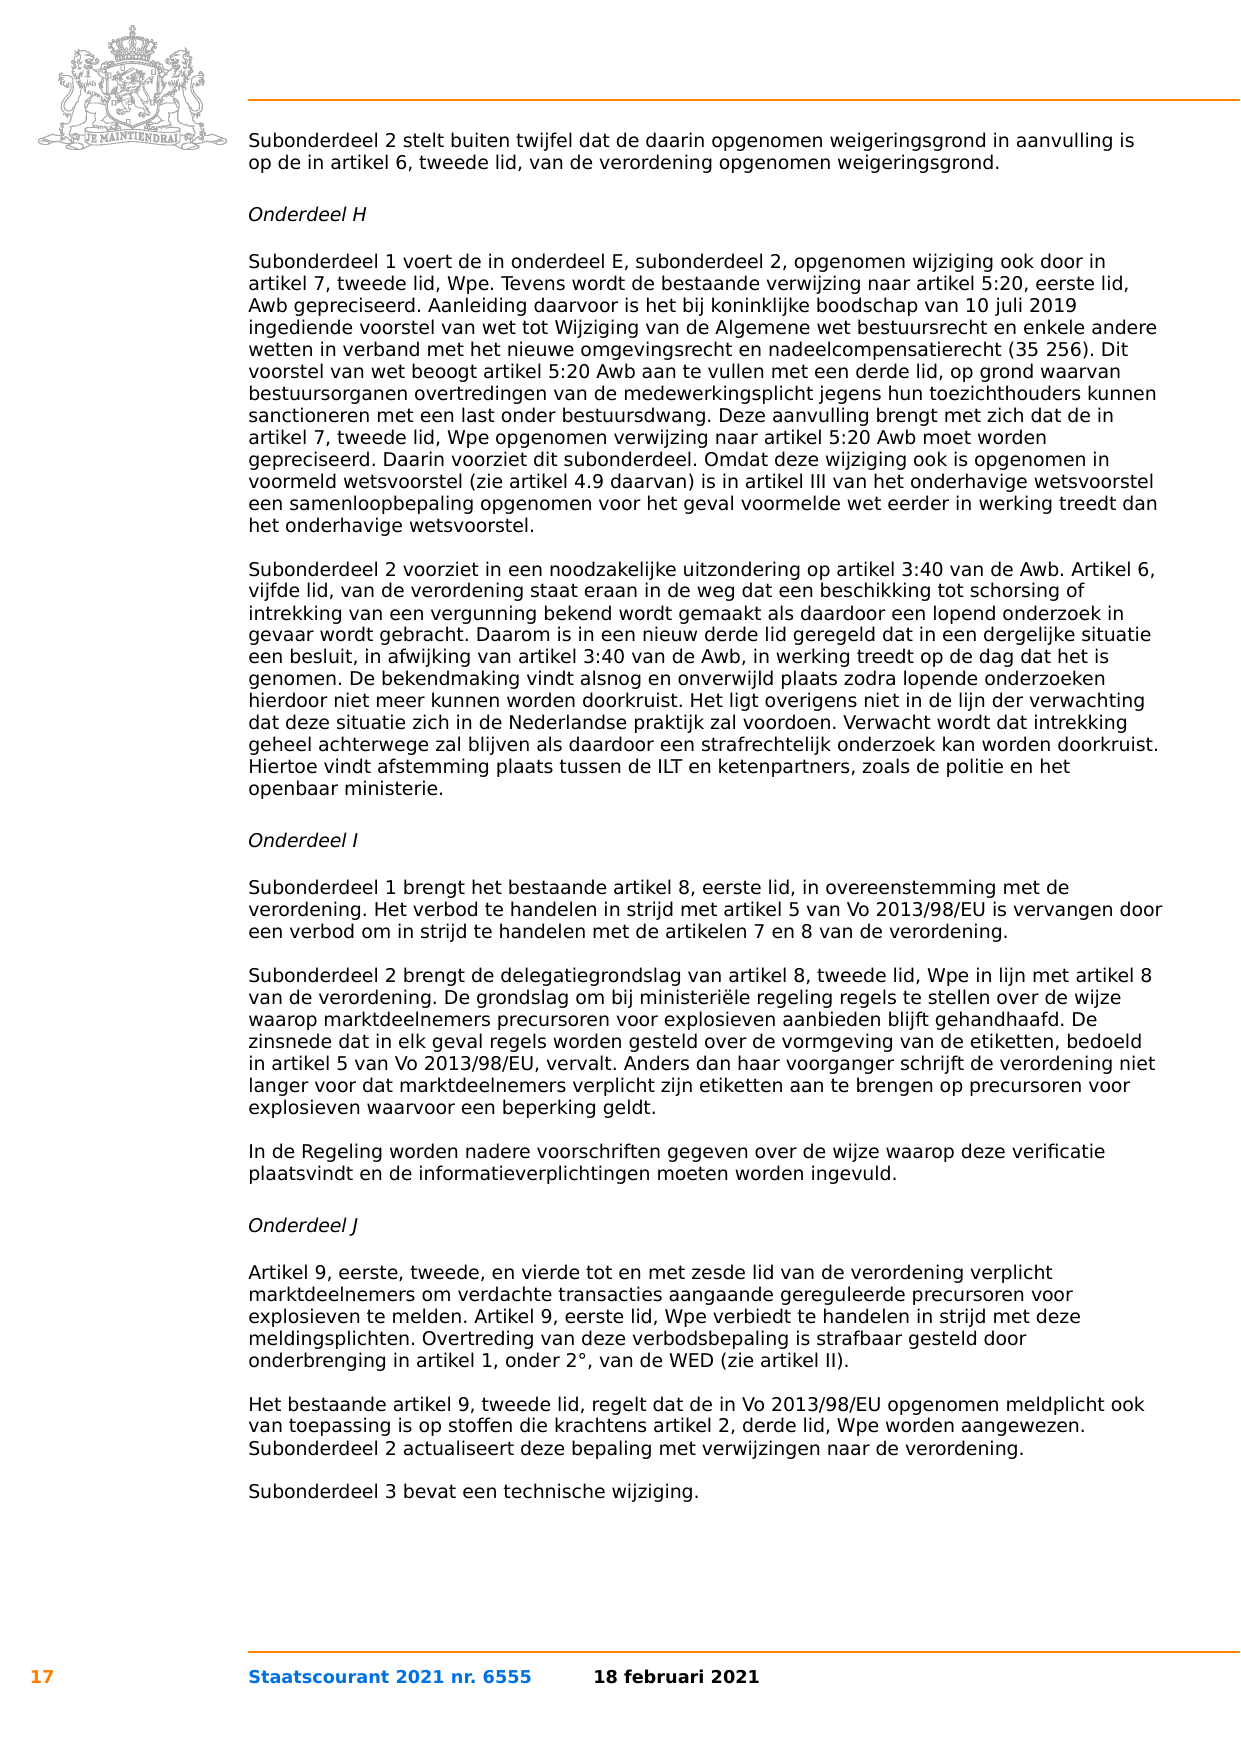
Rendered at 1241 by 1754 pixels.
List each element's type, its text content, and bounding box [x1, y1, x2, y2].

text Subonderdeel 1 brengt het bestaande artikel 8, eerste lid, in overeenstemming met de verordening. Het verbod te handelen in strijd met artikel 5 van Vo 2013/98/EU is vervangen door een verbod om in strijd te handelen met de artikelen 7 en 8 van de verordening. [248, 877, 1163, 943]
text Subonderdeel 1 voert de in onderdeel E, subonderdeel 2, opgenomen wijziging ook door in artikel 7, tweede lid, Wpe. Tevens wordt de bestaande verwijzing naar artikel 5:20, eerste lid, Awb gepreciseerd. Aanleiding daarvoor is het bij koninklijke boodschap van 10 juli 2019 ingediende voorstel van wet tot Wijziging van de Algemene wet bestuursrecht en enkele andere wetten in verband met het nieuwe omgevingsrecht en nadeelcompensatierecht (35 256). Dit voorstel van wet beoogt artikel 5:20 Awb aan te vullen met een derde lid, op grond waarvan bestuursorganen overtredingen van de medewerkingsplicht jegens hun toezichthouders kunnen sanctioneren met een last onder bestuursdwang. Deze aanvulling brengt met zich dat de in artikel 7, tweede lid, Wpe opgenomen verwijzing naar artikel 5:20 Awb moet worden gepreciseerd. Daarin voorziet dit subonderdeel. Omdat deze wijziging ook is opgenomen in voormeld wetsvoorstel (zie artikel 4.9 daarvan) is in artikel III van het onderhavige wetsvoorstel een samenloopbepaling opgenomen voor het geval voormelde wet eerder in werking treedt dan het onderhavige wetsvoorstel. [248, 251, 1163, 537]
text Artikel 9, eerste, tweede, en vierde tot en met zesde lid van de verordening verplicht marktdeelnemers om verdachte transacties aangaande gereguleerde precursoren voor explosieven te melden. Artikel 9, eerste lid, Wpe verbiedt te handelen in strijd met deze meldingsplichten. Overtreding van deze verbodsbepaling is strafbaar gesteld door onderbrenging in artikel 1, onder 2°, van de WED (zie artikel II). [248, 1262, 1163, 1372]
subtitle Onderdeel I [248, 830, 1163, 852]
text In de Regeling worden nadere voorschriften gegeven over de wijze waarop deze verificatie plaatsvindt en de informatieverplichtingen moeten worden ingevuld. [248, 1141, 1163, 1185]
subtitle Onderdeel H [248, 204, 1163, 226]
text Het bestaande artikel 9, tweede lid, regelt dat de in Vo 2013/98/EU opgenomen meldplicht ook van toepassing is op stoffen die krachtens artikel 2, derde lid, Wpe worden aangewezen. Subonderdeel 2 actualiseert deze bepaling met verwijzingen naar de verordening. [248, 1393, 1163, 1459]
text Subonderdeel 3 bevat een technische wijziging. [248, 1481, 1163, 1503]
picture [38, 25, 227, 150]
text Subonderdeel 2 voorziet in een noodzakelijke uitzondering op artikel 3:40 van de Awb. Artikel 6, vijfde lid, van de verordening staat eraan in de weg dat een beschikking tot schorsing of intrekking van een vergunning bekend wordt gemaakt als daardoor een lopend onderzoek in gevaar wordt gebracht. Daarom is in een nieuw derde lid geregeld dat in een dergelijke situatie een besluit, in afwijking van artikel 3:40 van de Awb, in werking treedt op de dag dat het is genomen. De bekendmaking vindt alsnog en onverwijld plaats zodra lopende onderzoeken hierdoor niet meer kunnen worden doorkruist. Het ligt overigens niet in de lijn der verwachting dat deze situatie zich in de Nederlandse praktijk zal voordoen. Verwacht wordt dat intrekking geheel achterwege zal blijven als daardoor een strafrechtelijk onderzoek kan worden doorkruist. Hiertoe vindt afstemming plaats tussen de ILT en ketenpartners, zoals de politie en het openbaar ministerie. [248, 558, 1163, 800]
text Subonderdeel 2 brengt de delegatiegrondslag van artikel 8, tweede lid, Wpe in lijn met artikel 8 van de verordening. De grondslag om bij ministeriële regeling regels te stellen over de wijze waarop marktdeelnemers precursoren voor explosieven aanbieden blijft gehandhaafd. De zinsnede dat in elk geval regels worden gesteld over de vormgeving van de etiketten, bedoeld in artikel 5 van Vo 2013/98/EU, vervalt. Anders dan haar voorganger schrijft de verordening niet langer voor dat marktdeelnemers verplicht zijn etiketten aan te brengen op precursoren voor explosieven waarvoor een beperking geldt. [248, 965, 1163, 1119]
text Subonderdeel 2 stelt buiten twijfel dat de daarin opgenomen weigeringsgrond in aanvulling is op de in artikel 6, tweede lid, van de verordening opgenomen weigeringsgrond. [248, 130, 1163, 174]
subtitle Onderdeel J [248, 1215, 1163, 1237]
